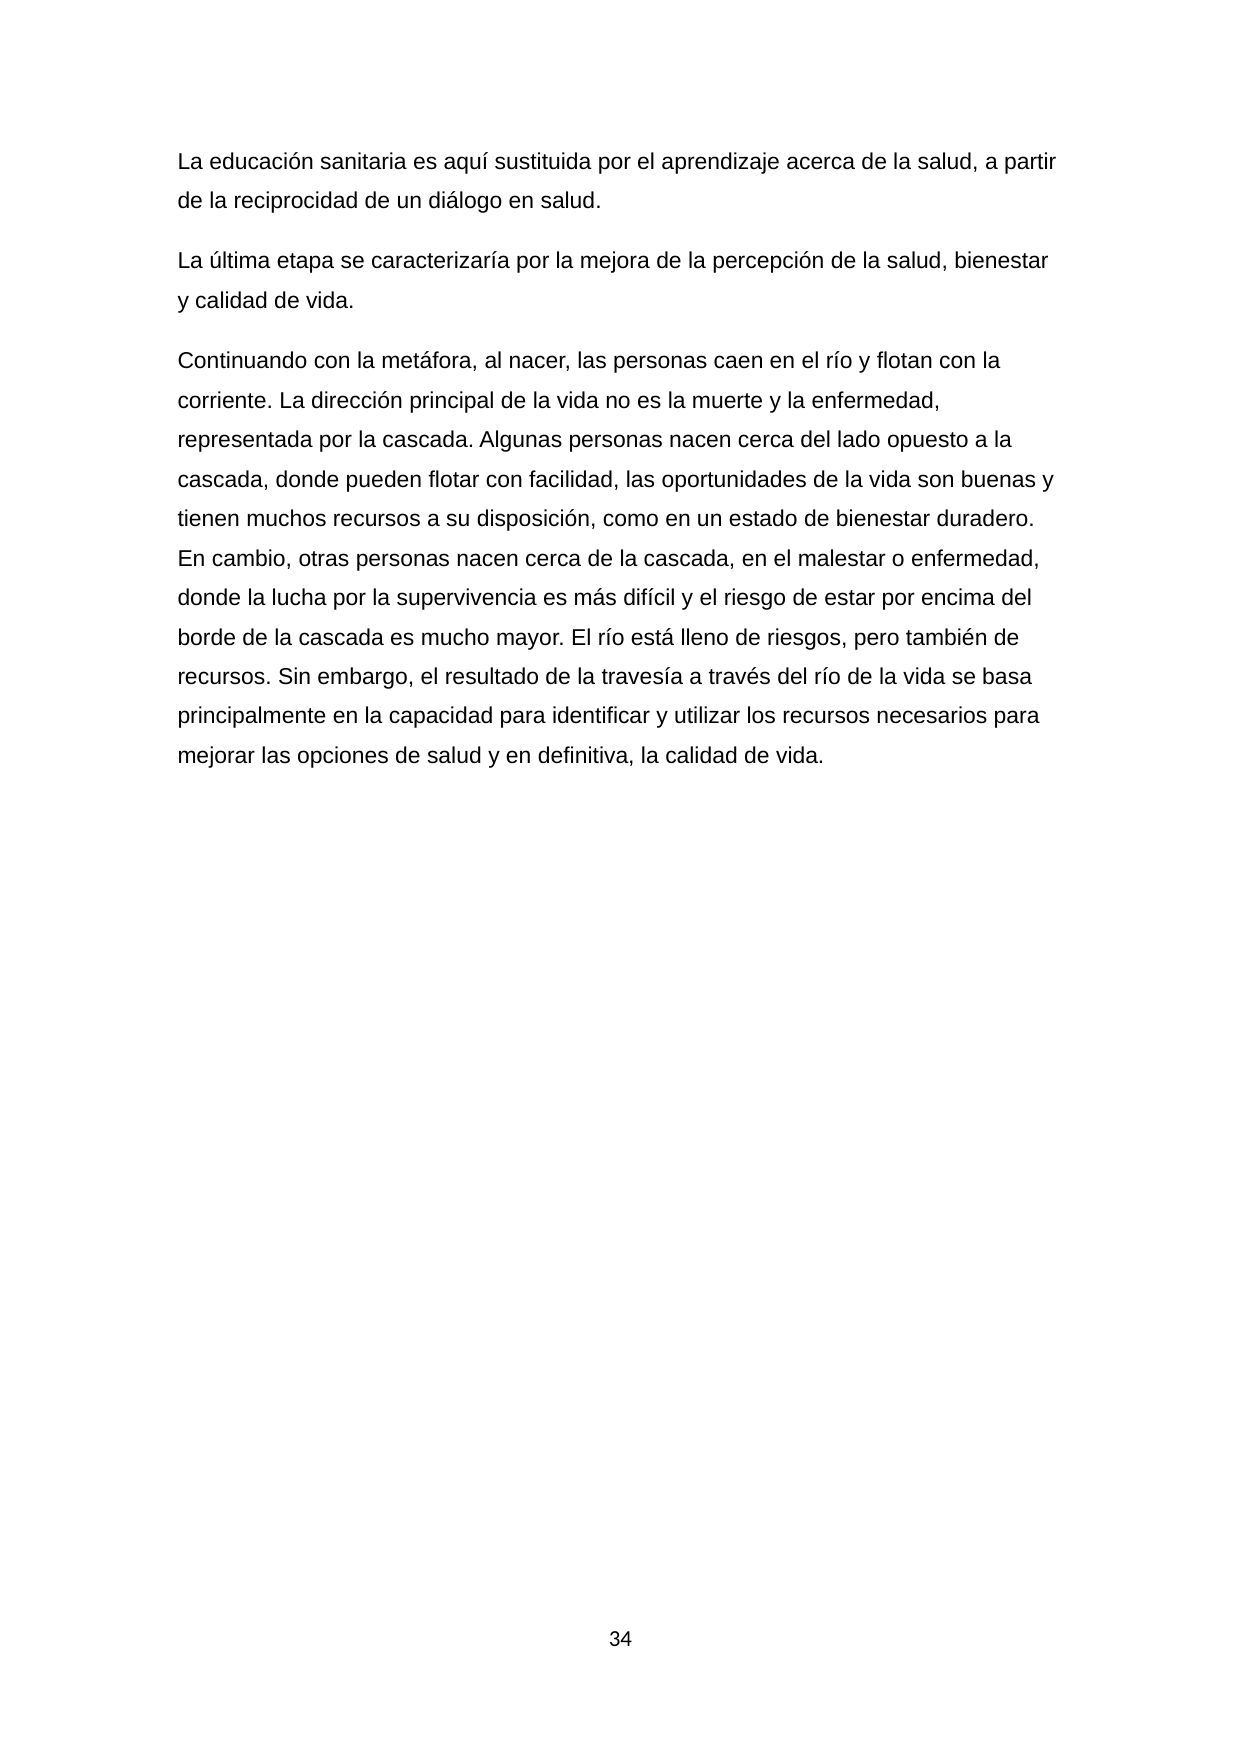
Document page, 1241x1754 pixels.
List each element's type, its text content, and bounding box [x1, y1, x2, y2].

text La última etapa se caracterizaría por la mejora de la percepción de la salud, bienestar y calidad de vida. [177, 247, 1063, 313]
text Continuando con la metáfora, al nacer, las personas caen en el río y flotan con la corriente. La dirección principal de la vida no es la muerte y la enfermedad, representada por la cascada. Algunas personas nacen cerca del lado opuesto a la cascada, donde pueden flotar con facilidad, las oportunidades de la vida son buenas y tienen muchos recursos a su disposición, como en un estado de bienestar duradero. En cambio, otras personas nacen cerca de la cascada, en el malestar o enfermedad, donde la lucha por la supervivencia es más difícil y el riesgo de estar por encima del borde de la cascada es mucho mayor. El río está lleno de riesgos, pero también de recursos. Sin embargo, el resultado de la travesía a través del río de la vida se basa principalmente en la capacidad para identificar y utilizar los recursos necesarios para mejorar las opciones de salud y en definitiva, la calidad de vida. [177, 347, 1063, 768]
text La educación sanitaria es aquí sustituida por el aprendizaje acerca de la salud, a partir de la reciprocidad de un diálogo en salud. [177, 148, 1063, 213]
